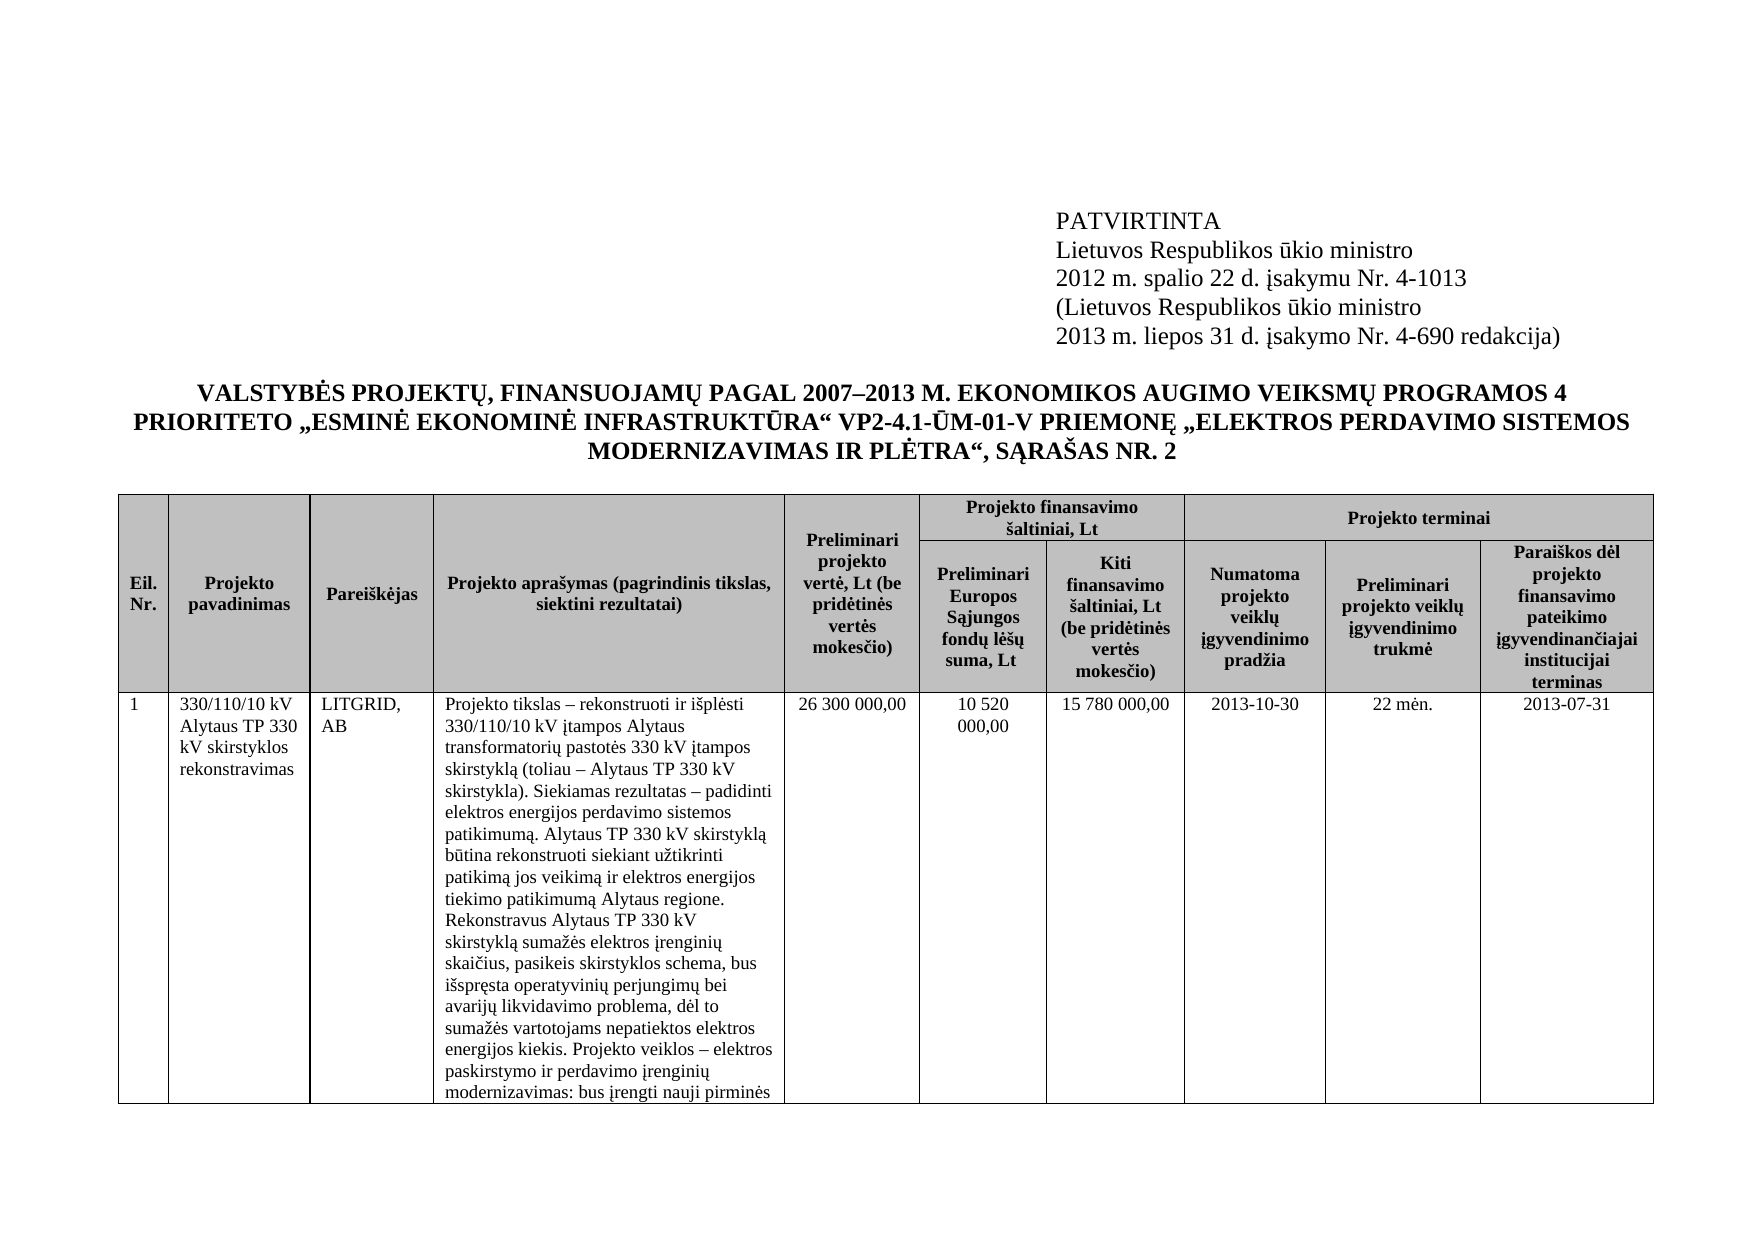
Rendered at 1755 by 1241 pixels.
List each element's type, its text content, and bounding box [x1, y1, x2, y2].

text (Lietuvos Respublikos ūkio ministro [1056, 292, 1636, 321]
table_cell 10 520 000,00 [920, 693, 1046, 1103]
table_cell Kiti finansavimo šaltiniai, Lt (be pridėtinės vertės mokesčio) [1047, 541, 1184, 692]
table_cell Preliminari projekto veiklų įgyvendinimo trukmė [1326, 541, 1480, 692]
text PATVIRTINTA [1056, 206, 1636, 235]
table_cell Preliminari Europos Sąjungos fondų lėšų suma, Lt [920, 541, 1046, 692]
table_header Eil. Nr. [119, 495, 168, 692]
table_cell 26 300 000,00 [785, 693, 919, 1103]
text 2012 m. spalio 22 d. įsakymu Nr. 4-1013 [1056, 263, 1636, 292]
table_header Preliminari projekto vertė, Lt (be pridėtinės vertės mokesčio) [785, 495, 919, 692]
table_cell Paraiškos dėl projekto finansavimo pateikimo įgyvendinančiajai institucijai terminas [1481, 541, 1653, 692]
text 2013 m. liepos 31 d. įsakymo Nr. 4-690 redakcija) [1056, 321, 1636, 350]
text Lietuvos Respublikos ūkio ministro [1056, 235, 1636, 263]
table_cell 2013-10-30 [1185, 693, 1325, 1103]
table_cell Numatoma projekto veiklų įgyvendinimo pradžia [1185, 541, 1325, 692]
table_cell Projekto tikslas – rekonstruoti ir išplėsti 330/110/10 kV įtampos Alytaus transformatorių pastotės 330 kV įtampos skirstyklą (toliau – Alytaus TP 330 kV skirstykla). Siekiamas rezultatas – padidinti elektros energijos perdavimo sistemos patikimumą. Alytaus TP 330 kV skirstyklą būtina rekonstruoti siekiant užtikrinti patikimą jos veikimą ir elektros energijos tiekimo patikimumą Alytaus regione. Rekonstravus Alytaus TP 330 kV skirstyklą sumažės elektros įrenginių skaičius, pasikeis skirstyklos schema, bus išspręsta operatyvinių perjungimų bei avarijų likvidavimo problema, dėl to sumažės vartotojams nepatiektos elektros energijos kiekis. Projekto veiklos – elektros paskirstymo ir perdavimo įrenginių modernizavimas: bus įrengti nauji pirminės [434, 693, 784, 1103]
table_cell 22 mėn. [1326, 693, 1480, 1103]
table_header Projekto terminai [1185, 495, 1653, 540]
table_header Pareiškėjas [311, 495, 433, 692]
table_header Projekto aprašymas (pagrindinis tikslas, siektini rezultatai) [434, 495, 784, 692]
table_header Projekto pavadinimas [169, 495, 309, 692]
table_cell 2013-07-31 [1481, 693, 1653, 1103]
table_cell 330/110/10 kV Alytaus TP 330 kV skirstyklos rekonstravimas [169, 693, 309, 1103]
table_cell 1 [119, 693, 168, 1103]
table_header Projekto finansavimo šaltiniai, Lt [920, 495, 1184, 540]
table_cell LITGRID, AB [311, 693, 433, 1103]
table_cell 15 780 000,00 [1047, 693, 1184, 1103]
text VALSTYBĖS PROJEKTŲ, FINANSUOJAMŲ PAGAL 2007–2013 M. EKONOMIKOS AUGIMO VEIKSMŲ PROGRAMOS 4 PRIORITETO „ESMINĖ EKONOMINĖ INFRASTRUKTŪRA“ VP2-4.1-ŪM-01-V PRIEMONĘ „ELEKTROS PERDAVIMO SISTEMOS MODERNIZAVIMAS IR PLĖTRA“, SĄRAŠAS NR. 2 [128, 378, 1636, 465]
